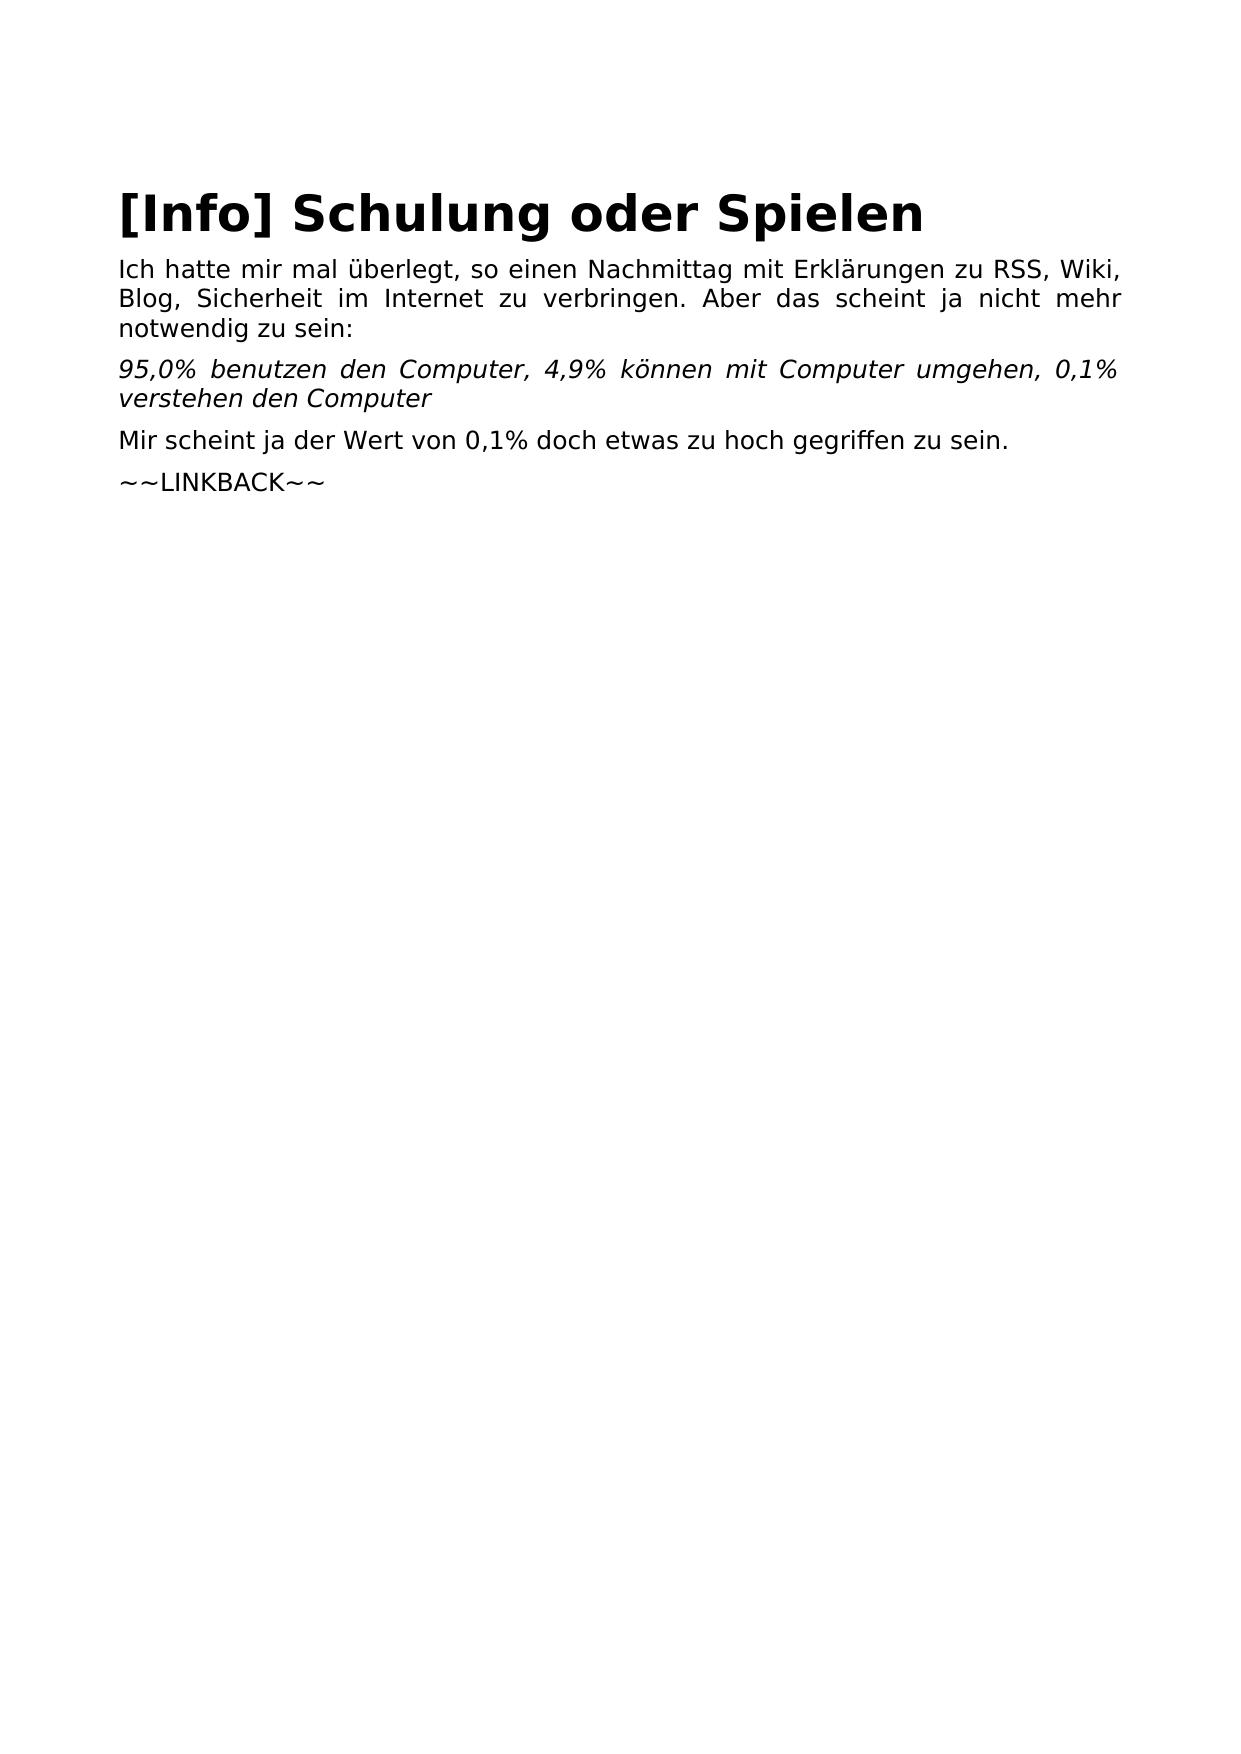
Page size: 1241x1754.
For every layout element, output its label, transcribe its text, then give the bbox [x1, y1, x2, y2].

text Mir scheint ja der Wert von 0,1% doch etwas zu hoch gegriffen zu sein. [118, 426, 1122, 456]
text Ich hatte mir mal überlegt, so einen Nachmittag mit Erklärungen zu RSS, Wiki, Blog, Sicherheit im Internet zu verbringen. Aber das scheint ja nicht mehr notwendig zu sein: [118, 256, 1122, 343]
text ~~LINKBACK~~ [118, 468, 1122, 497]
subtitle [Info] Schulung oder Spielen [118, 185, 1122, 243]
text 95,0% benutzen den Computer, 4,9% können mit Computer umgehen, 0,1% verstehen den Computer [118, 356, 1122, 414]
